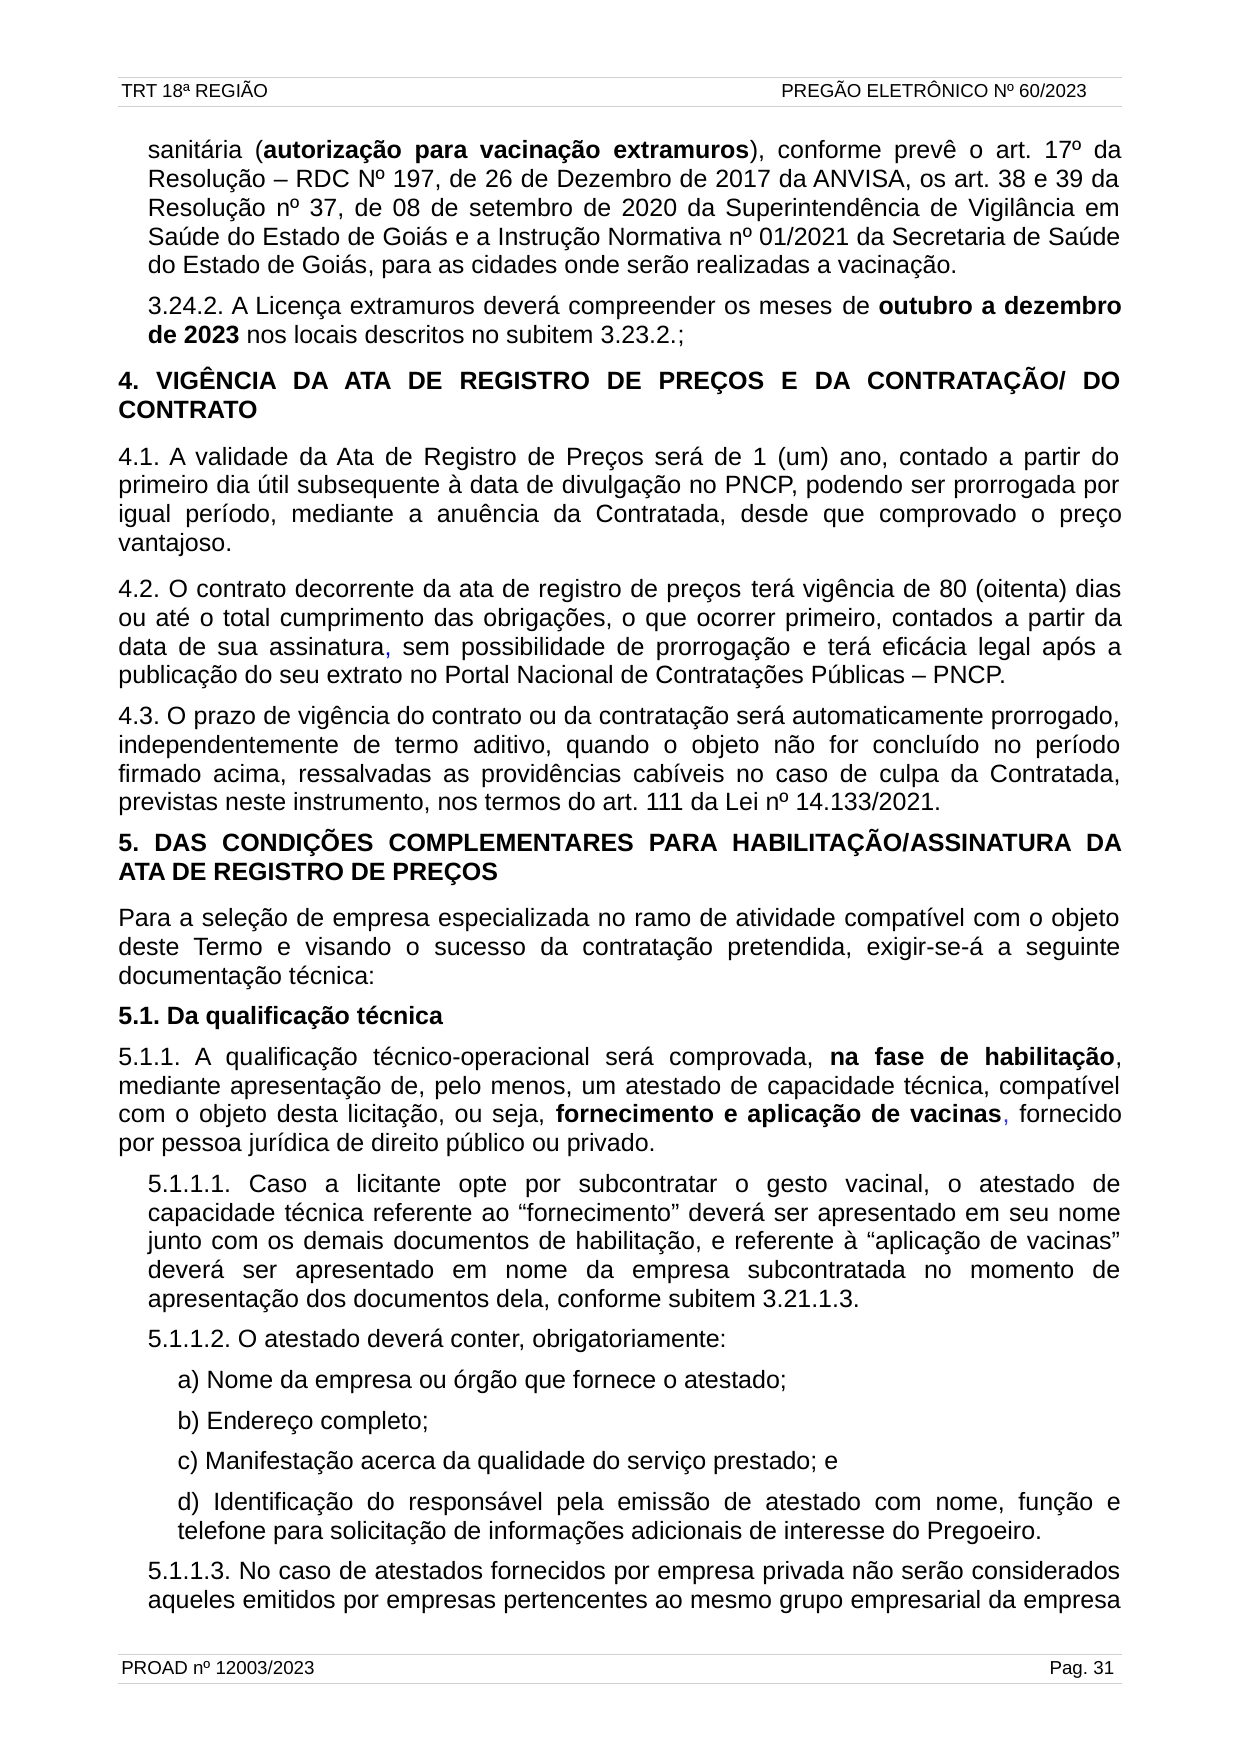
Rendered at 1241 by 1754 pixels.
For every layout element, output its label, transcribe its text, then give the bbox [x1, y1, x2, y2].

text 3.24.2. A Licença extramuros deverá compreender os meses de outubro a dezembro de 2023 nos locais descritos no subitem 3.23.2.; [148, 291, 1122, 349]
text 5.1.1.2. O atestado deverá conter, obrigatoriamente: [148, 1324, 1122, 1353]
text 5.1.1.1. Caso a licitante opte por subcontratar o gesto vacinal, o atestado de capacidade técnica referente ao “fornecimento” deverá ser apresentado em seu nome junto com os demais documentos de habilitação, e referente à “aplicação de vacinas” deverá ser apresentado em nome da empresa subcontratada no momento de apresentação dos documentos dela, conforme subitem 3.21.1.3. [148, 1169, 1122, 1313]
text d) Identificação do responsável pela emissão de atestado com nome, função e telefone para solicitação de informações adicionais de interesse do Pregoeiro. [177, 1487, 1122, 1544]
text 5.1. Da qualificação técnica [118, 1001, 1122, 1030]
text 4.3. O prazo de vigência do contrato ou da contratação será automaticamente prorrogado, independentemente de termo aditivo, quando o objeto não for concluído no período firmado acima, ressalvadas as providências cabíveis no caso de culpa da Contratada, previstas neste instrumento, nos termos do art. 111 da Lei nº 14.133/2021. [118, 701, 1122, 816]
text b) Endereço completo; [177, 1406, 1122, 1434]
text Para a seleção de empresa especializada no ramo de atividade compatível com o objeto deste Termo e visando o sucesso da contratação pretendida, exigir-se-á a seguinte documentação técnica: [118, 903, 1122, 989]
text 5.1.1.3. No caso de atestados fornecidos por empresa privada não serão considerados aqueles emitidos por empresas pertencentes ao mesmo grupo empresarial da empresa [148, 1556, 1122, 1614]
text 5.1.1. A qualificação técnico-operacional será comprovada, na fase de habilitação, mediante apresentação de, pelo menos, um atestado de capacidade técnica, compatível com o objeto desta licitação, ou seja, fornecimento e aplicação de vacinas, fornecido por pessoa jurídica de direito público ou privado. [118, 1042, 1122, 1157]
text 4.2. O contrato decorrente da ata de registro de preços terá vigência de 80 (oitenta) dias ou até o total cumprimento das obrigações, o que ocorrer primeiro, contados a partir da data de sua assinatura, sem possibilidade de prorrogação e terá eficácia legal após a publicação do seu extrato no Portal Nacional de Contratações Públicas – PNCP. [118, 574, 1122, 689]
text a) Nome da empresa ou órgão que fornece o atestado; [177, 1365, 1122, 1394]
text sanitária (autorização para vacinação extramuros), conforme prevê o art. 17º da Resolução – RDC Nº 197, de 26 de Dezembro de 2017 da ANVISA, os art. 38 e 39 da Resolução nº 37, de 08 de setembro de 2020 da Superintendência de Vigilância em Saúde do Estado de Goiás e a Instrução Normativa nº 01/2021 da Secretaria de Saúde do Estado de Goiás, para as cidades onde serão realizadas a vacinação. [148, 136, 1122, 279]
text c) Manifestação acerca da qualidade do serviço prestado; e [177, 1446, 1122, 1475]
text 4. VIGÊNCIA DA ATA DE REGISTRO DE PREÇOS E DA CONTRATAÇÃO/ DO CONTRATO [118, 366, 1122, 424]
text 5. DAS CONDIÇÕES COMPLEMENTARES PARA HABILITAÇÃO/ASSINATURA DA ATA DE REGISTRO DE PREÇOS [118, 828, 1122, 886]
text 4.1. A validade da Ata de Registro de Preços será de 1 (um) ano, contado a partir do primeiro dia útil subsequente à data de divulgação no PNCP, podendo ser prorrogada por igual período, mediante a anuência da Contratada, desde que comprovado o preço vantajoso. [118, 442, 1122, 557]
